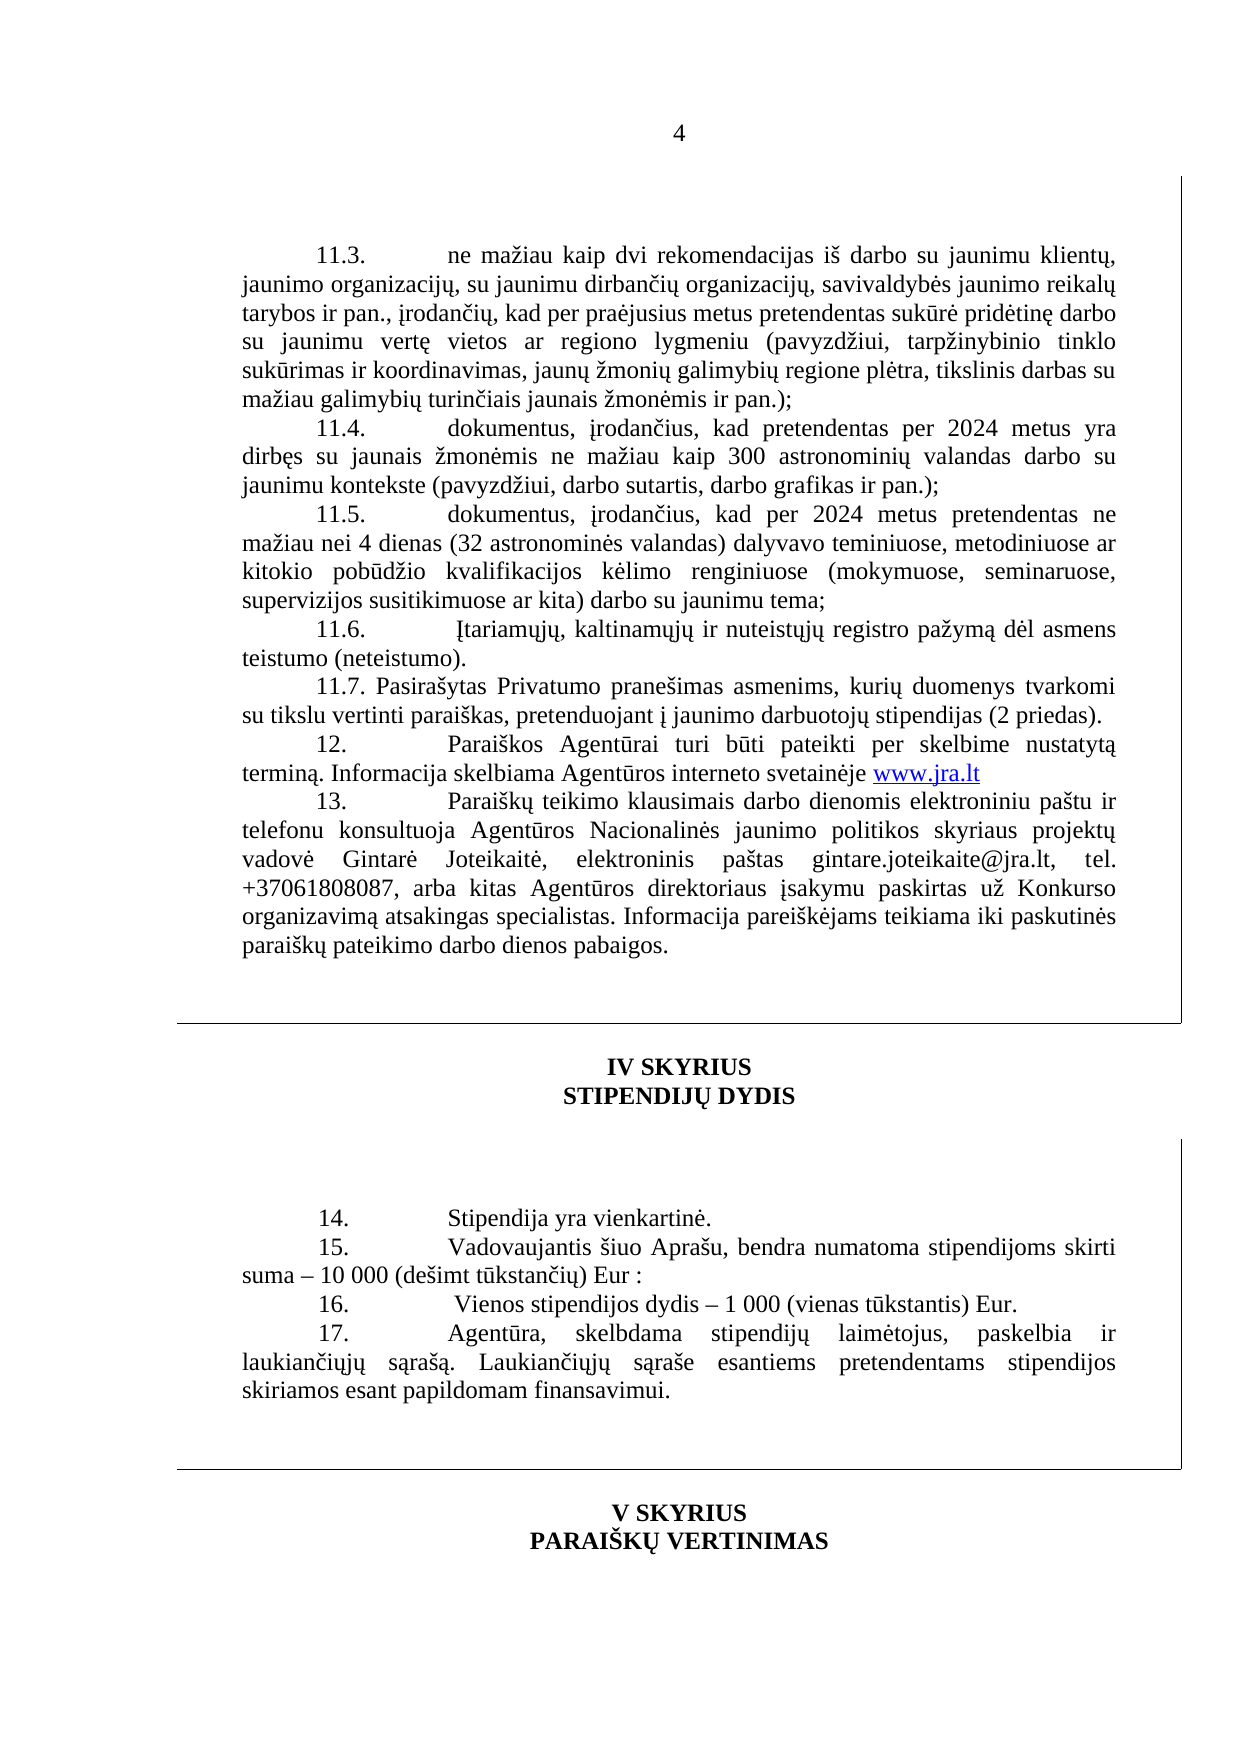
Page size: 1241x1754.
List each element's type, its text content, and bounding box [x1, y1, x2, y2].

text 11.7. Pasirašytas Privatumo pranešimas asmenims, kurių duomenys tvarkomi su tikslu vertinti paraiškas, pretenduojant į jaunimo darbuotojų stipendijas (2 priedas). [177, 671, 1181, 729]
text 14. Stipendija yra vienkartinė. [177, 1138, 1181, 1232]
text IV SKYRIUS [177, 1052, 1181, 1081]
text 17. Agentūra, skelbdama stipendijų laimėtojus, paskelbia ir laukiančiųjų sąrašą. Laukiančiųjų sąraše esantiems pretendentams stipendijos skiriamos esant papildomam finansavimui. [177, 1318, 1181, 1469]
text V SKYRIUS [177, 1498, 1181, 1526]
text 15. Vadovaujantis šiuo Aprašu, bendra numatoma stipendijoms skirti suma – 10 000 (dešimt tūkstančių) Eur : [177, 1232, 1181, 1289]
text 11.4. dokumentus, įrodančius, kad pretendentas per 2024 metus yra dirbęs su jaunais žmonėmis ne mažiau kaip 300 astronominių valandas darbo su jaunimu kontekste (pavyzdžiui, darbo sutartis, darbo grafikas ir pan.); [177, 413, 1181, 499]
text 16. Vienos stipendijos dydis – 1 000 (vienas tūkstantis) Eur. [177, 1289, 1181, 1318]
text 11.3. ne mažiau kaip dvi rekomendacijas iš darbo su jaunimu klientų, jaunimo organizacijų, su jaunimu dirbančių organizacijų, savivaldybės jaunimo reikalų tarybos ir pan., įrodančių, kad per praėjusius metus pretendentas sukūrė pridėtinę darbo su jaunimu vertę vietos ar regiono lygmeniu (pavyzdžiui, tarpžinybinio tinklo sukūrimas ir koordinavimas, jaunų žmonių galimybių regione plėtra, tikslinis darbas su mažiau galimybių turinčiais jaunais žmonėmis ir pan.); [177, 176, 1181, 413]
text 11.6. Įtariamųjų, kaltinamųjų ir nuteistųjų registro pažymą dėl asmens teistumo (neteistumo). [177, 614, 1181, 671]
text STIPENDIJŲ DYDIS [177, 1081, 1181, 1110]
text PARAIŠKŲ VERTINIMAS [177, 1526, 1181, 1555]
text 11.5. dokumentus, įrodančius, kad per 2024 metus pretendentas ne mažiau nei 4 dienas (32 astronominės valandas) dalyvavo teminiuose, metodiniuose ar kitokio pobūdžio kvalifikacijos kėlimo renginiuose (mokymuose, seminaruose, supervizijos susitikimuose ar kita) darbo su jaunimu tema; [177, 499, 1181, 614]
text 12. Paraiškos Agentūrai turi būti pateikti per skelbime nustatytą terminą. Informacija skelbiama Agentūros interneto svetainėje www.jra.lt [177, 729, 1181, 786]
text 13. Paraiškų teikimo klausimais darbo dienomis elektroniniu paštu ir telefonu konsultuoja Agentūros Nacionalinės jaunimo politikos skyriaus projektų vadovė Gintarė Joteikaitė, elektroninis paštas gintare.joteikaite@jra.lt, tel. +37061808087, arba kitas Agentūros direktoriaus įsakymu paskirtas už Konkurso organizavimą atsakingas specialistas. Informacija pareiškėjams teikiama iki paskutinės paraiškų pateikimo darbo dienos pabaigos. [177, 786, 1181, 1023]
